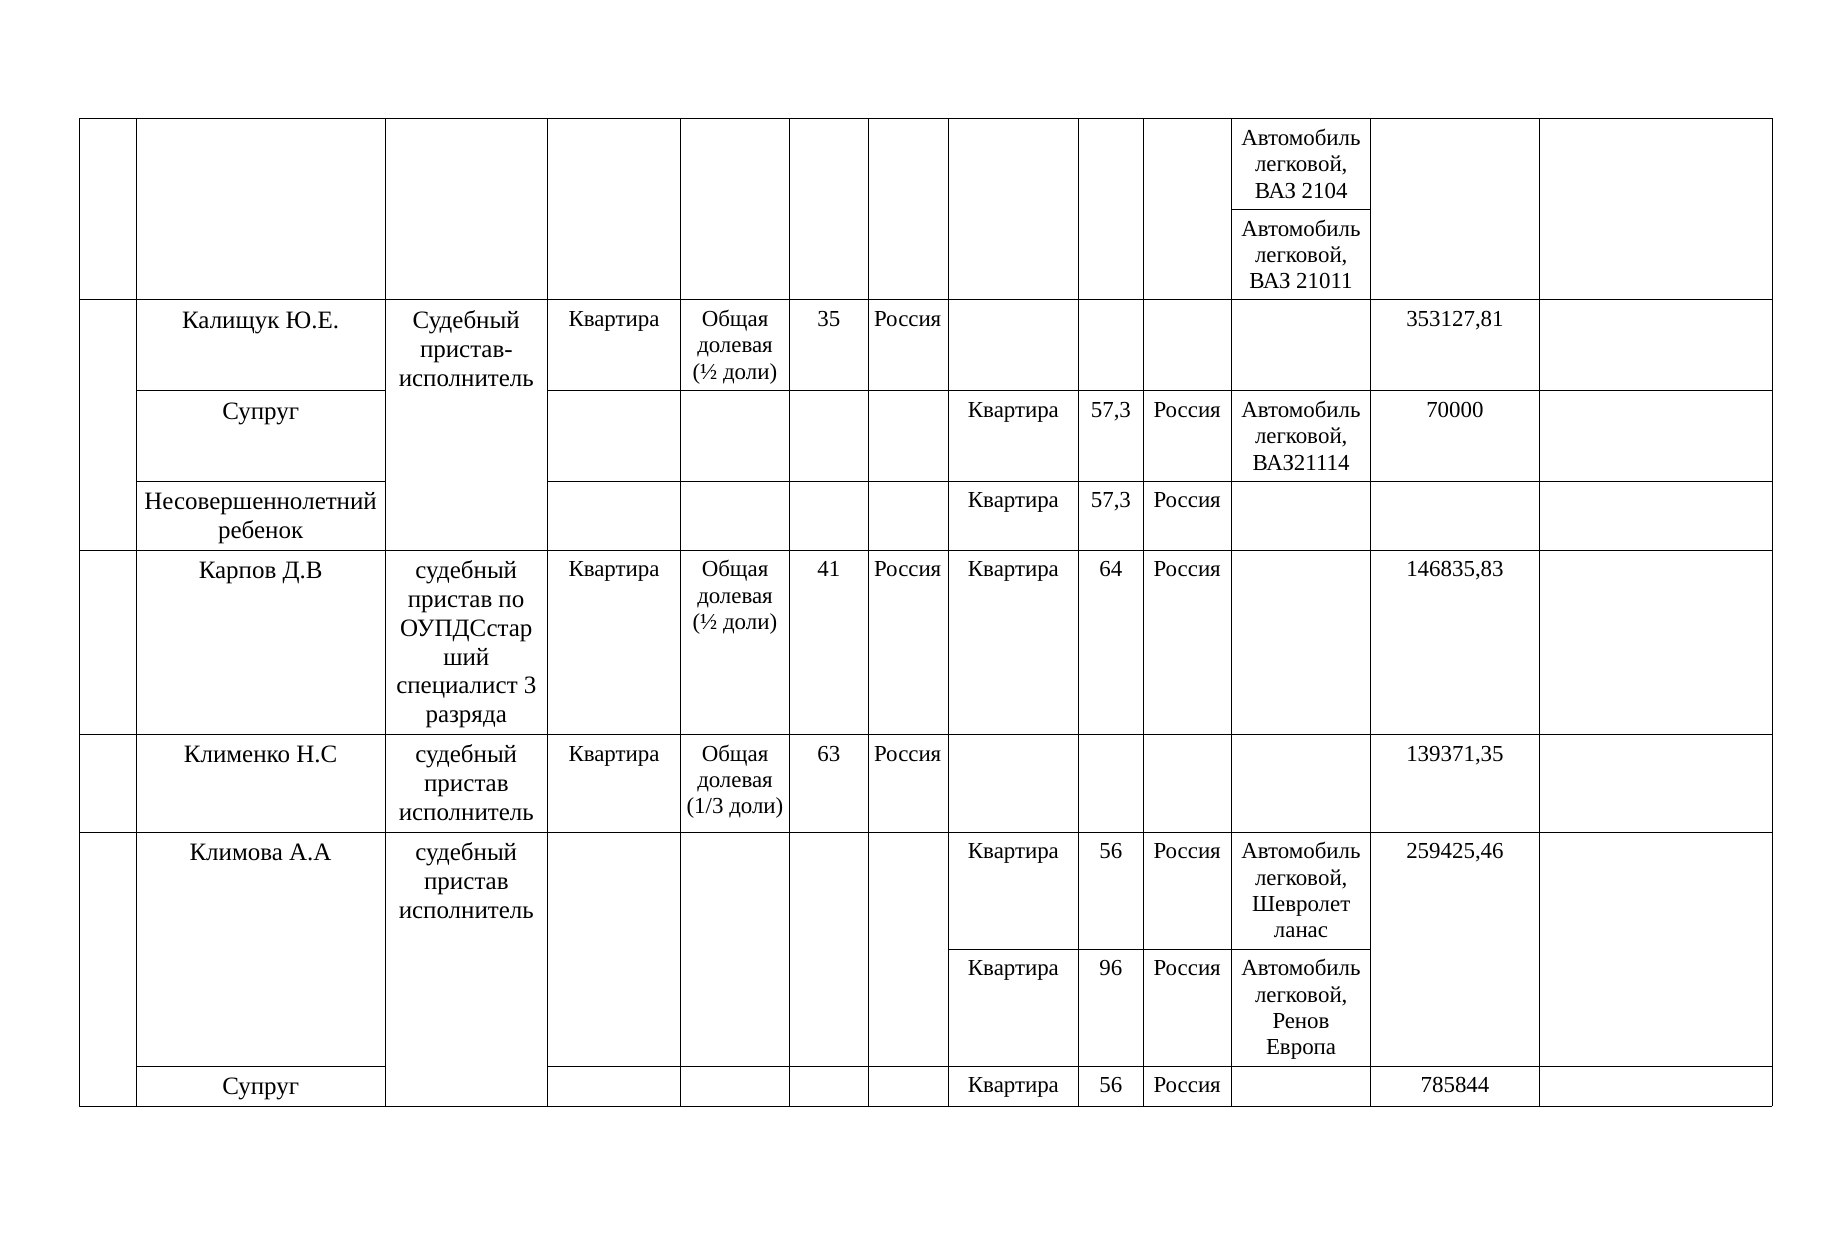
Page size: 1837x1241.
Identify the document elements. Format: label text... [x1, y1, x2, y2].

table_cell Россия [1144, 1067, 1231, 1106]
table_cell [1232, 1067, 1370, 1106]
table_cell [80, 833, 136, 1106]
table_cell [681, 833, 789, 1066]
table_cell [790, 482, 868, 550]
table_cell [80, 735, 136, 832]
table_cell [790, 833, 868, 1066]
table_cell [1232, 735, 1370, 832]
table_cell судебный пристав исполнитель [386, 735, 547, 832]
table_cell 63 [790, 735, 868, 832]
table_cell Квартира [949, 1067, 1078, 1106]
table_cell судебный пристав исполнитель [386, 833, 547, 1106]
table_cell 146835,83 [1371, 551, 1539, 734]
table_cell [1540, 1067, 1772, 1106]
table_cell Квартира [949, 482, 1078, 550]
table_cell [80, 551, 136, 734]
table_cell [137, 119, 385, 299]
table_cell [548, 833, 680, 1066]
table_cell [548, 119, 680, 299]
table_cell Общая долевая (1/3 доли) [681, 735, 789, 832]
table_cell Карпов Д.В [137, 551, 385, 734]
table_cell Автомобиль легковой, Ренов Европа [1232, 950, 1370, 1066]
table_cell [869, 482, 948, 550]
table_cell [1540, 551, 1772, 734]
table_cell Россия [1144, 391, 1231, 481]
table_cell [1540, 119, 1772, 299]
table_cell Судебный пристав-исполнитель [386, 300, 547, 550]
table_cell Автомобиль легковой, ВАЗ21114 [1232, 391, 1370, 481]
table_cell Россия [869, 300, 948, 390]
table_cell [681, 482, 789, 550]
table_cell [681, 391, 789, 481]
table_cell 35 [790, 300, 868, 390]
table_cell 353127,81 [1371, 300, 1539, 390]
table_cell 259425,46 [1371, 833, 1539, 1066]
table_cell [1232, 551, 1370, 734]
table_cell Квартира [548, 300, 680, 390]
table_cell [949, 119, 1078, 299]
table_cell [1144, 300, 1231, 390]
table_cell Автомобиль легковой, Шевролет ланас [1232, 833, 1370, 948]
table_cell Общая долевая (½ доли) [681, 551, 789, 734]
table_cell 70000 [1371, 391, 1539, 481]
table_cell 56 [1079, 833, 1143, 948]
table_cell Квартира [949, 391, 1078, 481]
table_cell 96 [1079, 950, 1143, 1066]
table_cell Супруг [137, 1067, 385, 1106]
table_cell [1079, 119, 1143, 299]
table_cell Квартира [949, 950, 1078, 1066]
table_cell [949, 735, 1078, 832]
table_cell Россия [1144, 551, 1231, 734]
table_cell Россия [1144, 950, 1231, 1066]
table_cell [949, 300, 1078, 390]
table_cell [548, 482, 680, 550]
table_cell [790, 1067, 868, 1106]
table_cell Климова А.А [137, 833, 385, 1066]
table_cell Квартира [949, 833, 1078, 948]
table_cell 41 [790, 551, 868, 734]
table_cell Квартира [548, 735, 680, 832]
table_cell Калищук Ю.Е. [137, 300, 385, 390]
table_cell Россия [1144, 482, 1231, 550]
table_cell Общая долевая (½ доли) [681, 300, 789, 390]
table_cell [1232, 482, 1370, 550]
table_cell [1540, 482, 1772, 550]
table_cell судебный пристав по ОУПДСстарший специалист 3 разряда [386, 551, 547, 734]
table_cell [790, 391, 868, 481]
table_cell Россия [869, 551, 948, 734]
table_cell [80, 119, 136, 299]
table_cell [1540, 833, 1772, 1066]
table_cell [1371, 482, 1539, 550]
table_cell Россия [1144, 833, 1231, 948]
table_cell Супруг [137, 391, 385, 481]
table_cell [80, 300, 136, 550]
table_cell Россия [869, 735, 948, 832]
table_cell [681, 1067, 789, 1106]
table_cell [1540, 735, 1772, 832]
table_cell [1079, 735, 1143, 832]
table_cell Квартира [949, 551, 1078, 734]
table_cell [869, 1067, 948, 1106]
table_cell [1144, 119, 1231, 299]
table_cell [386, 119, 547, 299]
table_cell [1079, 300, 1143, 390]
table_cell Квартира [548, 551, 680, 734]
table_cell 57,3 [1079, 482, 1143, 550]
table_cell 139371,35 [1371, 735, 1539, 832]
table_cell [681, 119, 789, 299]
table_cell Автомобиль легковой, ВАЗ 21011 [1232, 210, 1370, 299]
table_cell Несовершеннолетний ребенок [137, 482, 385, 550]
table_cell Автомобиль легковой, ВАЗ 2104 [1232, 119, 1370, 209]
table_cell [1144, 735, 1231, 832]
table_cell [869, 833, 948, 1066]
table_cell [548, 391, 680, 481]
table_cell 785844 [1371, 1067, 1539, 1106]
table_cell Клименко Н.С [137, 735, 385, 832]
table_cell 56 [1079, 1067, 1143, 1106]
table_cell 64 [1079, 551, 1143, 734]
table_cell [790, 119, 868, 299]
table_cell [869, 119, 948, 299]
table_cell [869, 391, 948, 481]
table_cell [548, 1067, 680, 1106]
table_cell [1371, 119, 1539, 299]
table_cell 57,3 [1079, 391, 1143, 481]
table_cell [1540, 300, 1772, 390]
table_cell [1232, 300, 1370, 390]
table_cell [1540, 391, 1772, 481]
